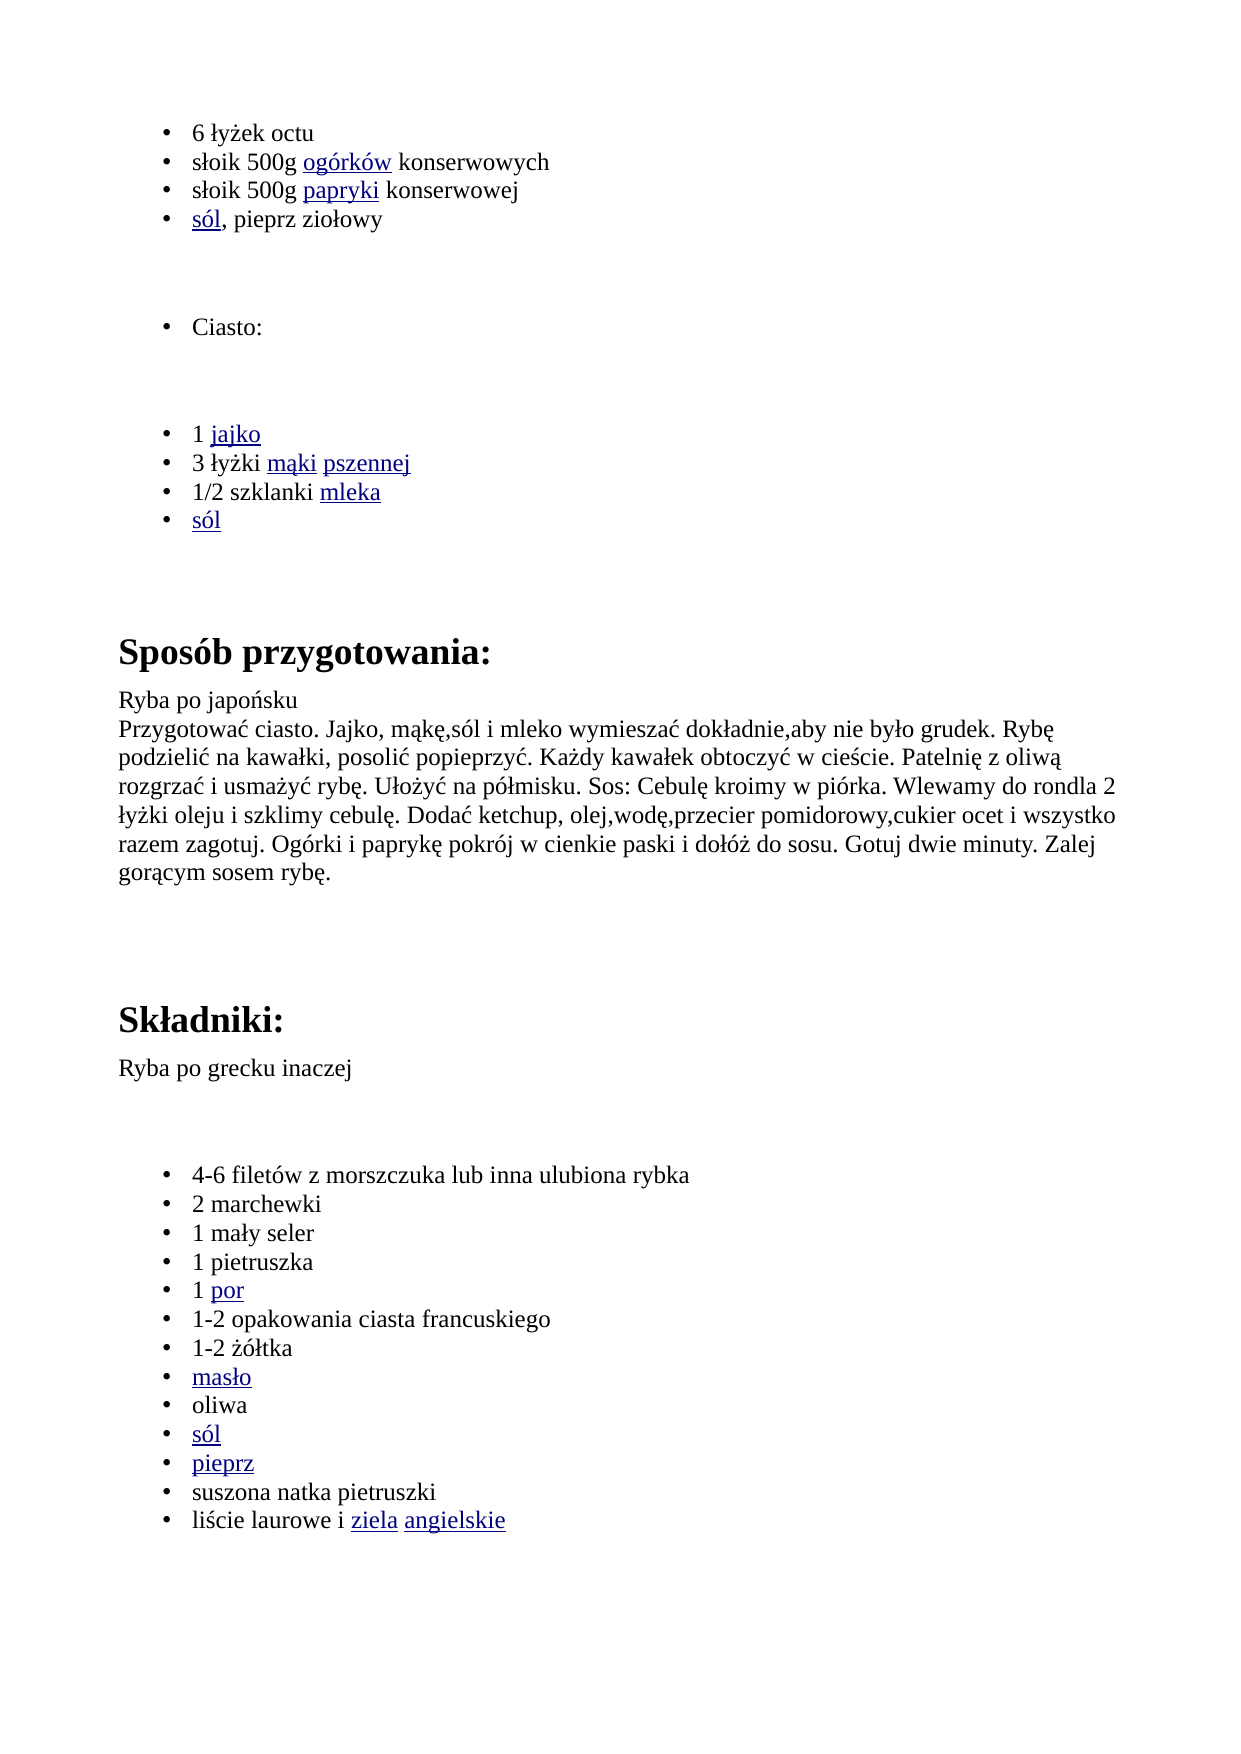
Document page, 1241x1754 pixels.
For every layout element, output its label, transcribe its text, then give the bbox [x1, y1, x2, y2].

list 1/2 szklanki mleka [162, 477, 1122, 506]
list 3 łyżki mąki pszennej [162, 448, 1122, 477]
list 1 por [162, 1276, 1122, 1304]
list sól [162, 1419, 1122, 1448]
list sól, pieprz ziołowy [162, 204, 1122, 233]
list liście laurowe i ziela angielskie [162, 1506, 1122, 1534]
list 4-6 filetów z morszczuka lub inna ulubiona rybka [162, 1161, 1122, 1189]
list słoik 500g papryki konserwowej [162, 176, 1122, 204]
list Ciasto: [162, 312, 1122, 341]
list 1-2 opakowania ciasta francuskiego [162, 1304, 1122, 1333]
list 6 łyżek octu [162, 118, 1122, 147]
list 2 marchewki [162, 1189, 1122, 1218]
list sól [162, 506, 1122, 534]
subtitle Składniki: [118, 997, 1122, 1041]
list 1 pietruszka [162, 1247, 1122, 1276]
text Przygotować ciasto. Jajko, mąkę,sól i mleko wymieszać dokładnie,aby nie było grudek. Rybę podzielić na kawałki, posolić popieprzyć. Każdy kawałek obtoczyć w cieście. Patelnię z oliwą rozgrzać i usmażyć rybę. Ułożyć na półmisku. Sos: Cebulę kroimy w piórka. Wlewamy do rondla 2 łyżki oleju i szklimy cebulę. Dodać ketchup, olej,wodę,przecier pomidorowy,cukier ocet i wszystko razem zagotuj. Ogórki i paprykę pokrój w cienkie paski i dołóż do sosu. Gotuj dwie minuty. Zalej gorącym sosem rybę. [118, 714, 1122, 886]
list słoik 500g ogórków konserwowych [162, 147, 1122, 176]
list 1 jajko [162, 419, 1122, 448]
list pieprz [162, 1448, 1122, 1477]
list 1-2 żółtka [162, 1333, 1122, 1362]
text Ryba po japońsku [118, 685, 1122, 714]
subtitle Sposób przygotowania: [118, 629, 1122, 672]
list oliwa [162, 1391, 1122, 1419]
list masło [162, 1362, 1122, 1391]
text Ryba po grecku inaczej [118, 1053, 1122, 1082]
list 1 mały seler [162, 1218, 1122, 1247]
list suszona natka pietruszki [162, 1477, 1122, 1506]
